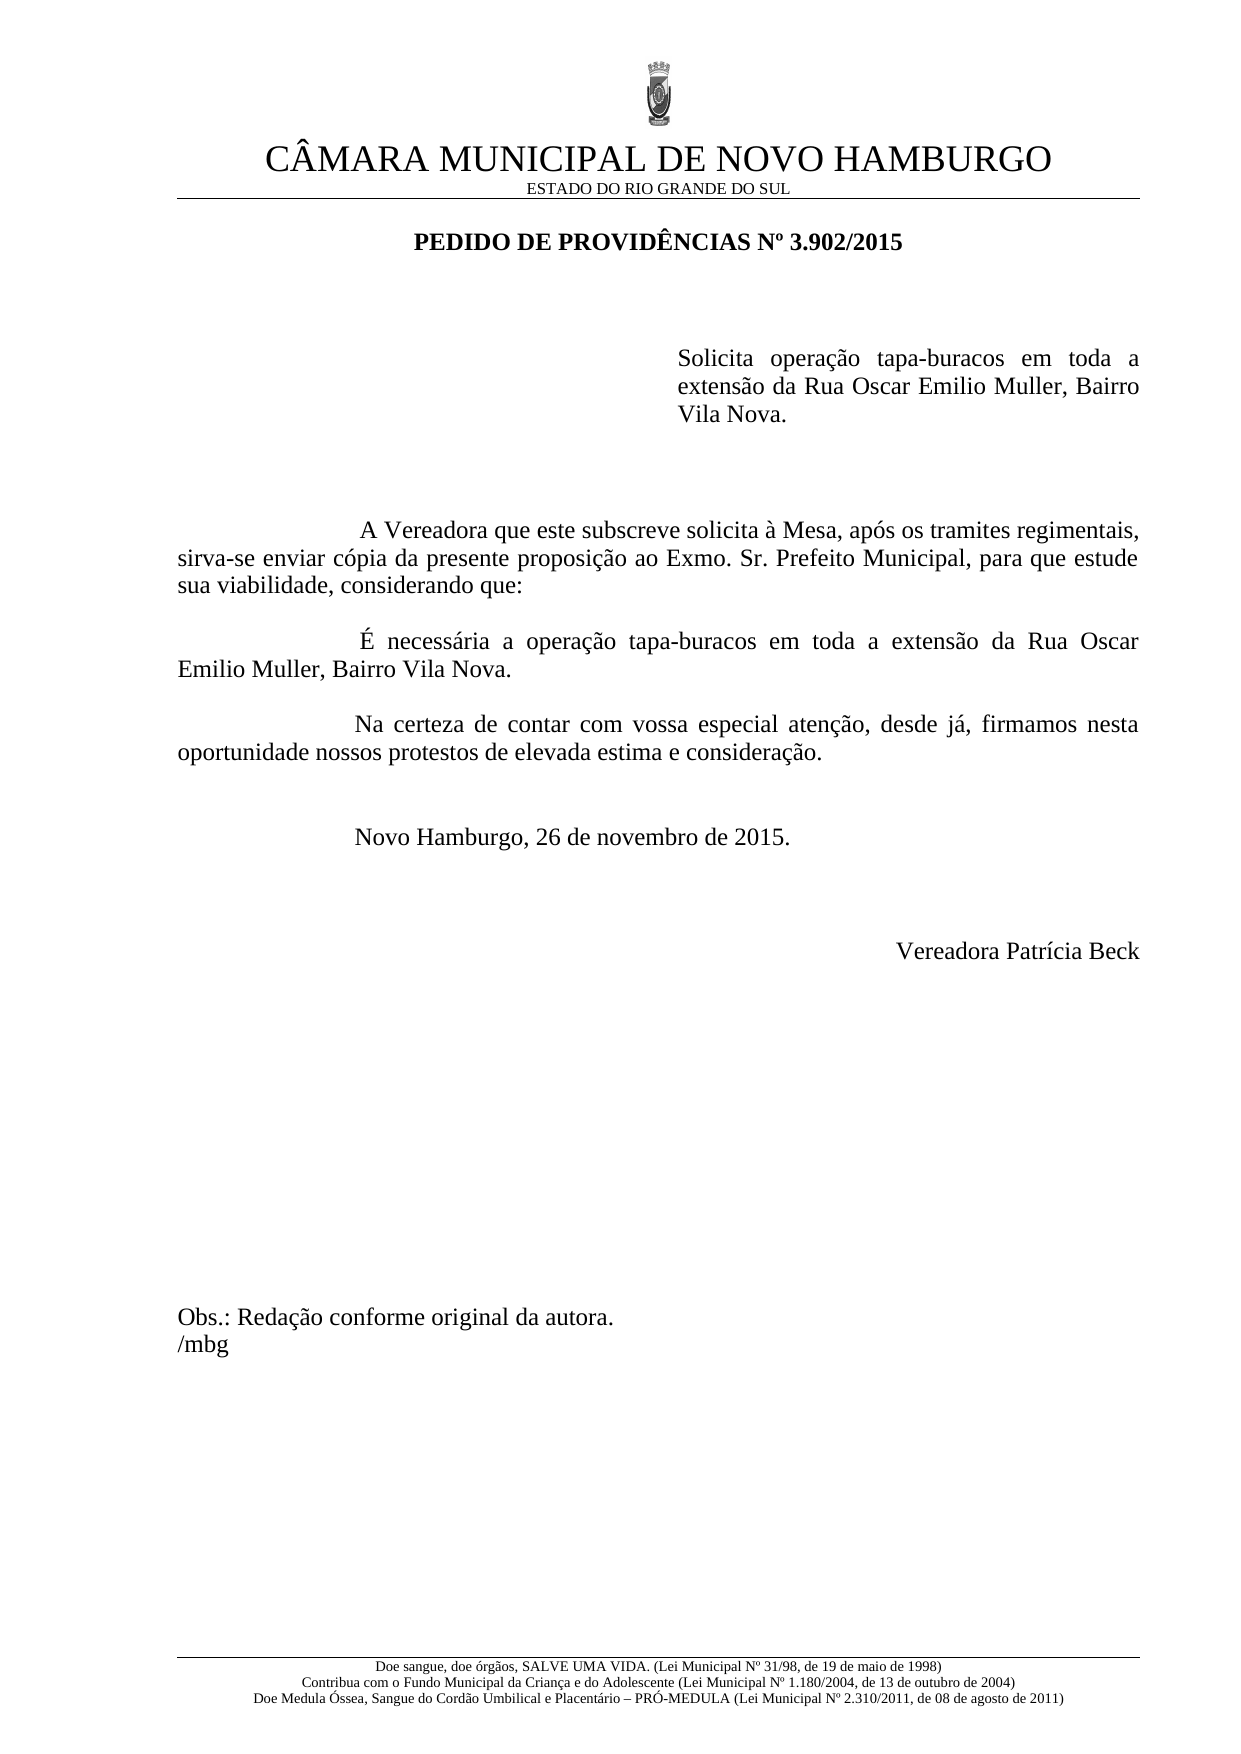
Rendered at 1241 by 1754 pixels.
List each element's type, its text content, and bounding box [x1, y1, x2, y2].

text Na certeza de contar com vossa especial atenção, desde já, firmamos nesta oportunidade nossos protestos de elevada estima e consideração. [177, 710, 1140, 766]
text Solicita operação tapa-buracos em toda a extensão da Rua Oscar Emilio Muller, Bairro Vila Nova. [677, 344, 1140, 428]
text Novo Hamburgo, 26 de novembro de 2015. [177, 823, 1140, 851]
text A Vereadora que este subscreve solicita à Mesa, após os tramites regimentais, sirva-se enviar cópia da presente proposição ao Exmo. Sr. Prefeito Municipal, para que estude sua viabilidade, considerando que: [177, 516, 1140, 599]
text É necessária a operação tapa-buracos em toda a extensão da Rua Oscar Emilio Muller, Bairro Vila Nova. [177, 627, 1140, 682]
text Obs.: Redação conforme original da autora. [177, 1303, 1140, 1331]
text Vereadora Patrícia Beck [177, 937, 1140, 965]
text PEDIDO DE PROVIDÊNCIAS Nº 3.902/2015 [177, 228, 1140, 256]
text /mbg [177, 1331, 1140, 1358]
